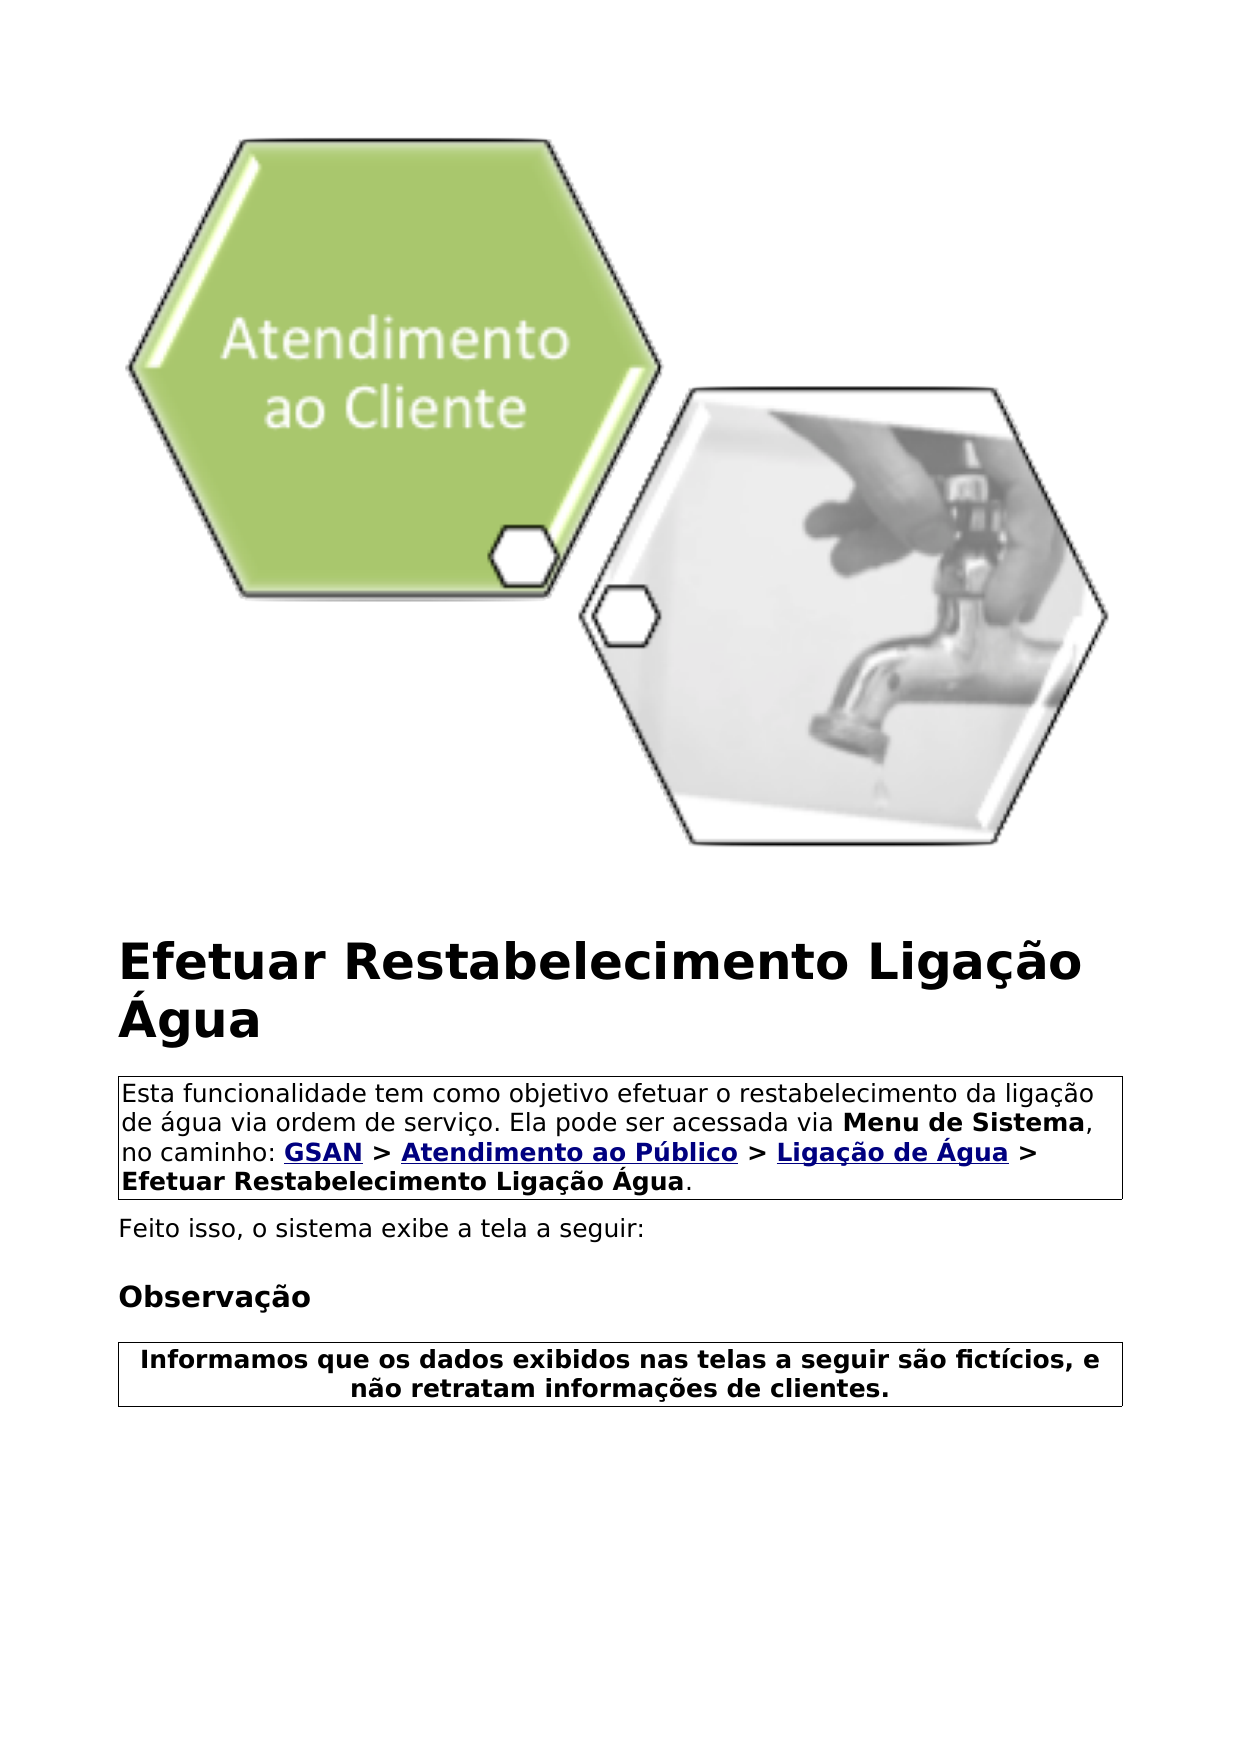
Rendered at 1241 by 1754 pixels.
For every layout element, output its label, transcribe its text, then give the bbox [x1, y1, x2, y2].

subtitle Efetuar Restabelecimento Ligação Água [118, 933, 1122, 1049]
subtitle Observação [118, 1281, 1122, 1314]
picture [118, 118, 1123, 866]
text Feito isso, o sistema exibe a tela a seguir: [118, 1214, 1122, 1243]
table_header Esta funcionalidade tem como objetivo efetuar o restabelecimento da ligação de água via ordem de serviço. Ela pode ser acessada via Menu de Sistema, no caminho: GSAN > Atendimento ao Público > Ligação de Água > Efetuar Restabelecimento Ligação Água. [119, 1077, 1122, 1199]
table_header Informamos que os dados exibidos nas telas a seguir são fictícios, e não retratam informações de clientes. [119, 1343, 1122, 1406]
